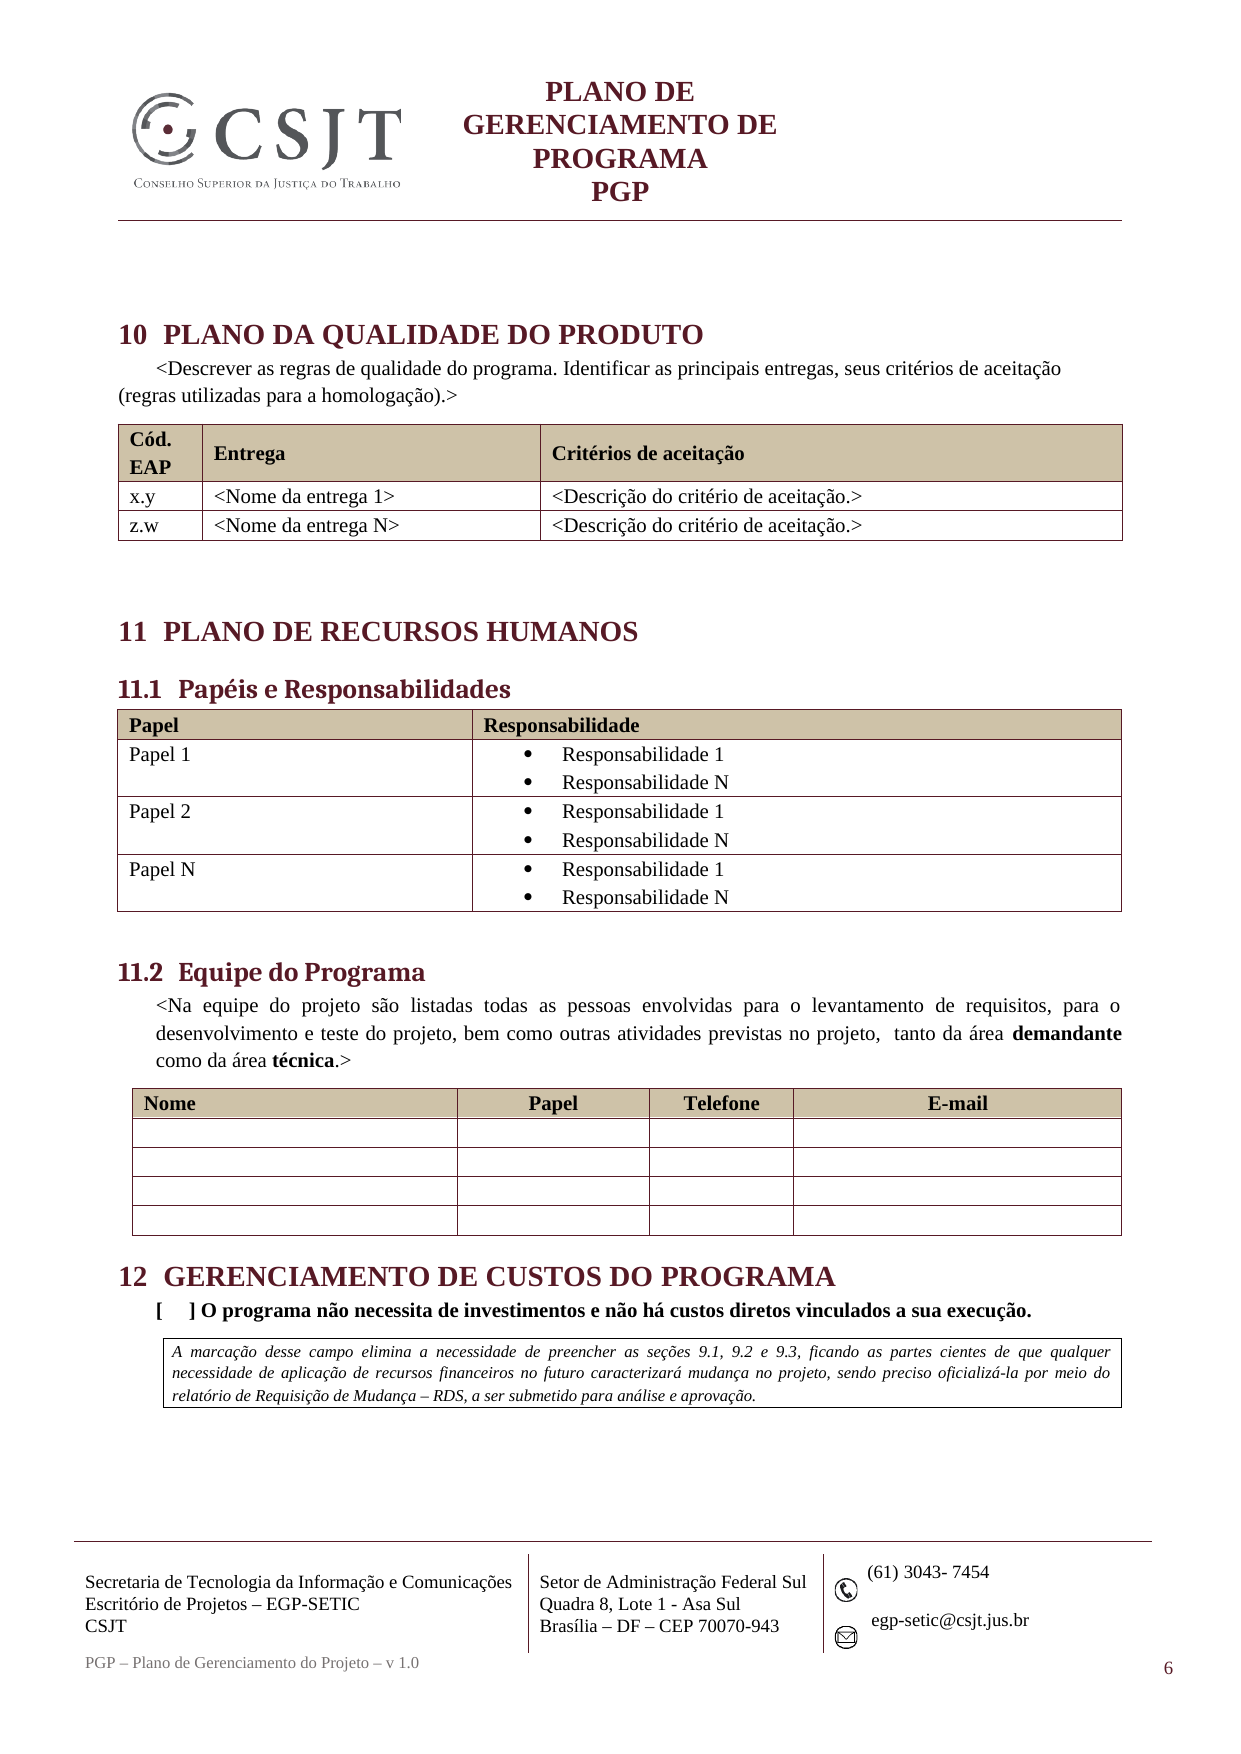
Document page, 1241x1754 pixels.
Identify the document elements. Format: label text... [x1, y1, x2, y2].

table_cell Papel 1 [118, 740, 472, 796]
table_cell [133, 1148, 457, 1176]
table_cell Responsabilidade 1 Responsabilidade N [473, 855, 1121, 911]
table_cell [458, 1177, 649, 1205]
table_header Papel [118, 710, 472, 739]
table_cell <Descrição do critério de aceitação.> [541, 511, 1122, 539]
table_cell Papel 2 [118, 797, 472, 854]
table_cell [650, 1148, 793, 1176]
subtitle PLANO DE RECURSOS HUMANOS [118, 614, 1122, 648]
table_cell [133, 1119, 457, 1147]
table_cell Papel N [118, 855, 472, 911]
subtitle GERENCIAMENTO DE CUSTOS DO PROGRAMA [118, 1259, 1122, 1293]
table_header Nome [133, 1089, 457, 1117]
table_header Critérios de aceitação [541, 425, 1122, 481]
subtitle Equipe do Programa [118, 957, 1122, 988]
text <Descrever as regras de qualidade do programa. Identificar as principais entregas, seus critérios de aceitação (regras utilizadas para a homologação).> [118, 356, 1122, 407]
table_cell [133, 1206, 457, 1234]
table_header Entrega [203, 425, 540, 481]
table_cell <Nome da entrega 1> [203, 482, 540, 510]
table_header Papel [458, 1089, 649, 1117]
table_cell [650, 1206, 793, 1234]
table_cell x.y [119, 482, 202, 510]
subtitle Papéis e Responsabilidades [118, 674, 1122, 705]
text A marcação desse campo elimina a necessidade de preencher as seções 9.1, 9.2 e 9.3, ficando as partes cientes de que qualquer necessidade de aplicação de recursos financeiros no futuro caracterizará mudança no projeto, sendo preciso oficializá-la por meio do relatório de Requisição de Mudança – RDS, a ser submetido para análise e aprovação. [164, 1339, 1121, 1407]
table_header E-mail [794, 1089, 1121, 1117]
table_header Responsabilidade [473, 710, 1121, 739]
table_cell [794, 1119, 1121, 1147]
table_cell <Descrição do critério de aceitação.> [541, 482, 1122, 510]
table_cell Responsabilidade 1 Responsabilidade N [473, 740, 1121, 796]
table_cell [794, 1177, 1121, 1205]
table_cell [650, 1177, 793, 1205]
table_cell [458, 1206, 649, 1234]
table_header Telefone [650, 1089, 793, 1117]
text <Na equipe do projeto são listadas todas as pessoas envolvidas para o levantamento de requisitos, para o desenvolvimento e teste do projeto, bem como outras atividades previstas no projeto, tanto da área demandante como da área técnica.> [156, 993, 1122, 1072]
table_cell <Nome da entrega N> [203, 511, 540, 539]
table_cell [794, 1206, 1121, 1234]
table_cell Responsabilidade 1 Responsabilidade N [473, 797, 1121, 854]
table_header Cód. EAP [119, 425, 202, 481]
table_cell [794, 1148, 1121, 1176]
table_cell [458, 1119, 649, 1147]
table_cell z.w [119, 511, 202, 539]
subtitle PLANO DA QUALIDADE DO PRODUTO [118, 317, 1122, 351]
text [ ] O programa não necessita de investimentos e não há custos diretos vinculados a sua execução. [118, 1298, 1122, 1322]
table_cell [650, 1119, 793, 1147]
table_cell [458, 1148, 649, 1176]
table_cell [133, 1177, 457, 1205]
